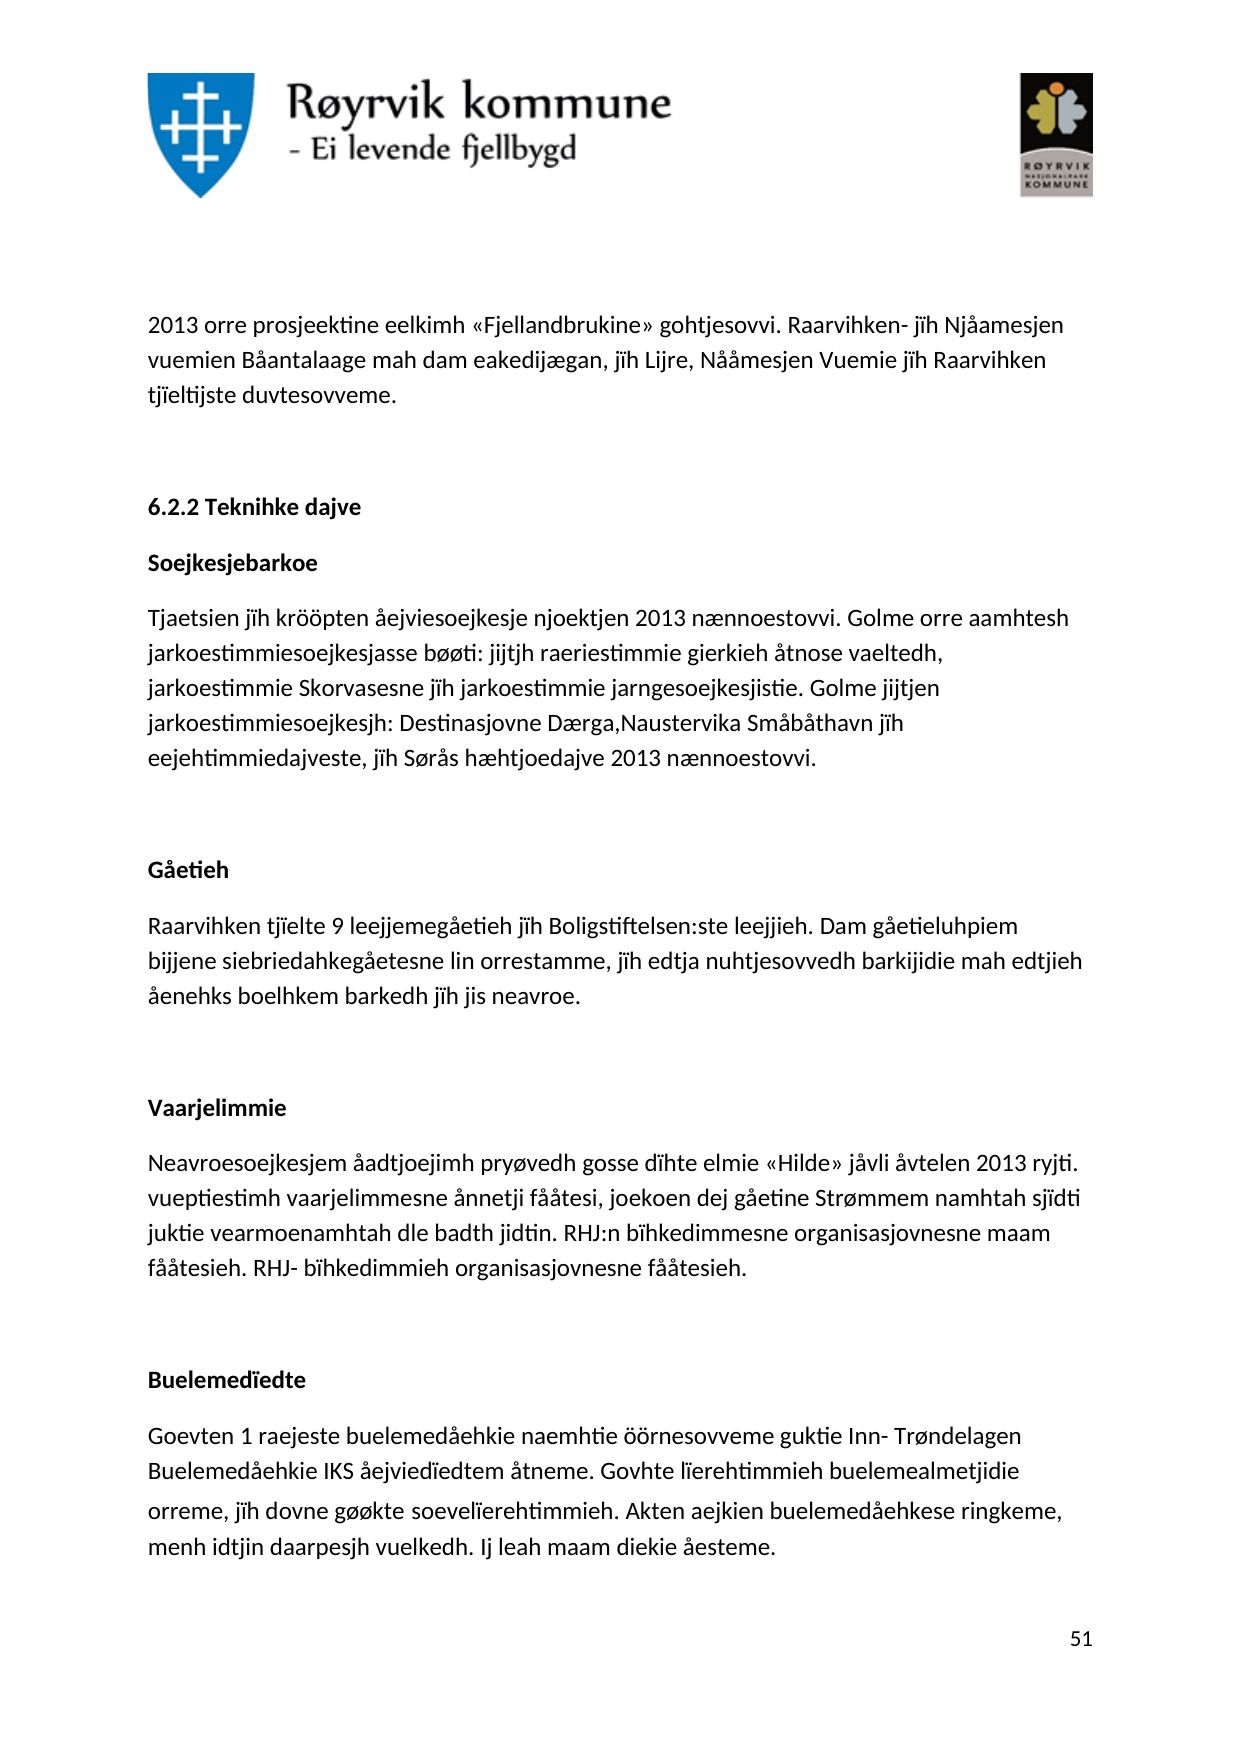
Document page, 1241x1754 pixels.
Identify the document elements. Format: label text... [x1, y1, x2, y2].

text Tjaetsien jïh krööpten åejviesoejkesje njoektjen 2013 nænnoestovvi. Golme orre aamhtesh jarkoestimmiesoejkesjasse bøøti: jijtjh raeriestimmie gierkieh åtnose vaeltedh, jarkoestimmie Skorvasesne jïh jarkoestimmie jarngesoejkesjistie. Golme jijtjen jarkoestimmiesoejkesjh: Destinasjovne Dærga,Naustervika Småbåthavn jïh eejehtimmiedajveste, jïh Sørås hæhtjoedajve 2013 nænnoestovvi. [148, 603, 1093, 773]
text Buelemedïedte [148, 1364, 1093, 1395]
text Neavroesoejkesjem åadtjoejimh pryøvedh gosse dïhte elmie «Hilde» jåvli åvtelen 2013 ryjti. vueptiestimh vaarjelimmesne ånnetji fååtesi, joekoen dej gåetine Strømmem namhtah sjïdti juktie vearmoenamhtah dle badth jidtin. RHJ:n bïhkedimmesne organisasjovnesne maam fååtesieh. RHJ- bïhkedimmieh organisasjovnesne fååtesieh. [148, 1148, 1093, 1283]
text Soejkesjebarkoe [148, 547, 1093, 577]
text 6.2.2 Teknihke dajve [148, 491, 1093, 521]
picture [147, 73, 1093, 198]
text Raarvihken tjïelte 9 leejjemegåetieh jïh Boligstiftelsen:ste leejjieh. Dam gåetieluhpiem bijjene siebriedahkegåetesne lin orrestamme, jïh edtja nuhtjesovvedh barkijidie mah edtjieh åenehks boelhkem barkedh jïh jis neavroe. [148, 910, 1093, 1011]
text Vaarjelimmie [148, 1092, 1093, 1122]
text 2013 orre prosjeektine eelkimh «Fjellandbrukine» gohtjesovvi. Raarvihken- jïh Njåamesjen vuemien Båantalaage mah dam eakedijægan, jïh Lijre, Nååmesjen Vuemie jïh Raarvihken tjïeltijste duvtesovveme. [148, 309, 1093, 410]
text Gåetieh [148, 854, 1093, 885]
text Goevten 1 raejeste buelemedåehkie naemhtie öörnesovveme guktie Inn- Trøndelagen Buelemedåehkie IKS åejviedïedtem åtneme. Govhte lïerehtimmieh buelemealmetjidie orreme, jïh dovne gøøkte soevelïerehtimmieh. Akten aejkien buelemedåehkese ringkeme, menh idtjin daarpesjh vuelkedh. Ij leah maam diekie åesteme. [148, 1420, 1093, 1562]
